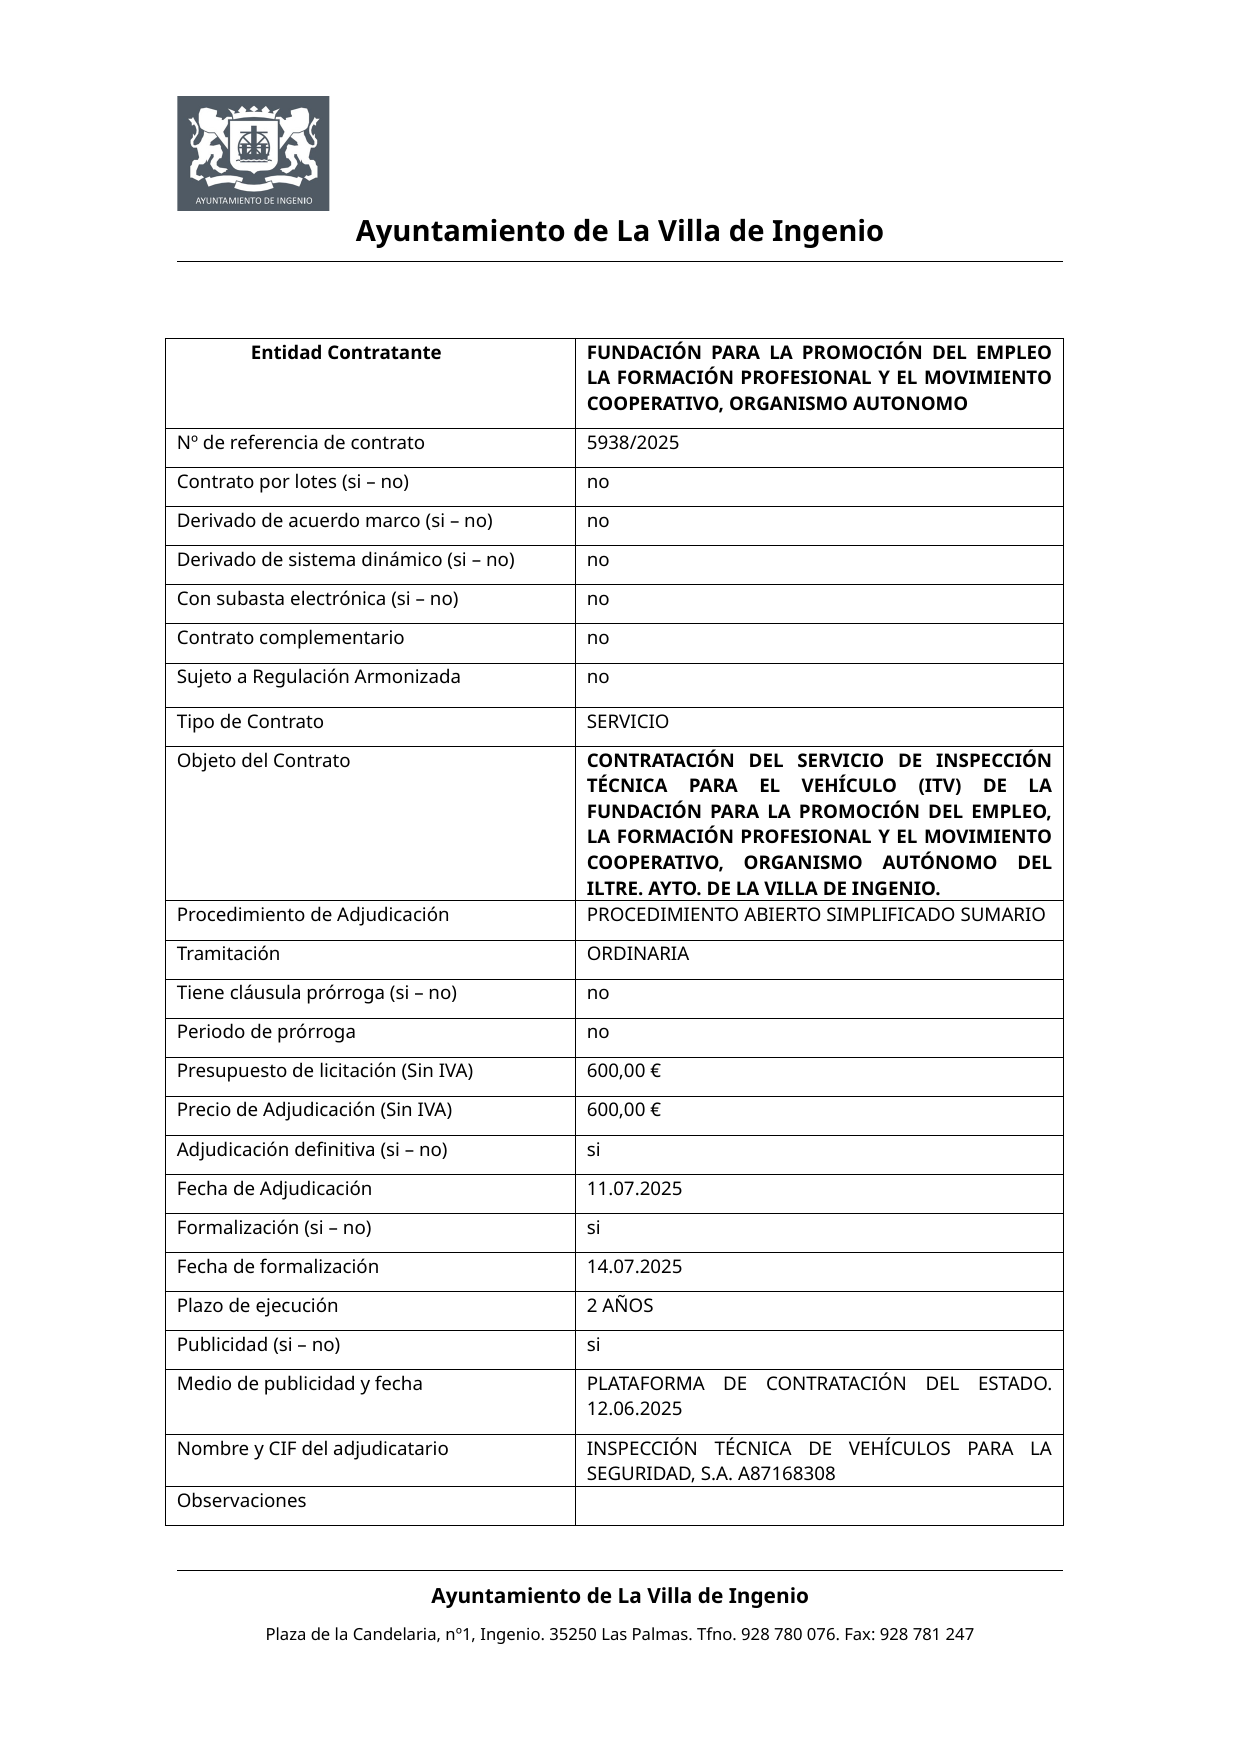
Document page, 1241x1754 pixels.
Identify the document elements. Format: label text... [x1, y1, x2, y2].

table_cell no [576, 1019, 1063, 1057]
table_cell Derivado de sistema dinámico (si – no) [166, 546, 575, 584]
table_cell Presupuesto de licitación (Sin IVA) [166, 1058, 575, 1096]
table_cell 5938/2025 [576, 429, 1063, 467]
table_cell Procedimiento de Adjudicación [166, 901, 575, 939]
table_cell Contrato complementario [166, 624, 575, 662]
table_cell 14.07.2025 [576, 1253, 1063, 1291]
table_cell Adjudicación definitiva (si – no) [166, 1136, 575, 1174]
table_cell Tramitación [166, 941, 575, 978]
table_cell Precio de Adjudicación (Sin IVA) [166, 1097, 575, 1135]
table_cell SERVICIO [576, 708, 1063, 746]
table_cell Contrato por lotes (si – no) [166, 468, 575, 506]
table_cell Tiene cláusula prórroga (si – no) [166, 980, 575, 1018]
table_cell Fecha de formalización [166, 1253, 575, 1291]
table_cell 2 AÑOS [576, 1292, 1063, 1330]
table_cell Medio de publicidad y fecha [166, 1370, 575, 1434]
table_cell Nombre y CIF del adjudicatario [166, 1435, 575, 1486]
table_cell si [576, 1331, 1063, 1369]
table_cell ORDINARIA [576, 941, 1063, 978]
table_cell no [576, 624, 1063, 662]
table_cell Formalización (si – no) [166, 1214, 575, 1252]
table_cell Periodo de prórroga [166, 1019, 575, 1057]
table_cell si [576, 1136, 1063, 1174]
table_header Entidad Contratante [166, 339, 575, 428]
table_cell no [576, 507, 1063, 545]
table_cell no [576, 585, 1063, 623]
table_cell no [576, 980, 1063, 1018]
table_cell Objeto del Contrato [166, 747, 575, 900]
table_cell 600,00 € [576, 1058, 1063, 1096]
table_cell no [576, 664, 1063, 707]
table_cell Derivado de acuerdo marco (si – no) [166, 507, 575, 545]
table_cell [576, 1487, 1063, 1525]
table_cell si [576, 1214, 1063, 1252]
table_cell 600,00 € [576, 1097, 1063, 1135]
table_cell no [576, 546, 1063, 584]
table_cell 11.07.2025 [576, 1175, 1063, 1213]
table_cell Nº de referencia de contrato [166, 429, 575, 467]
table_header FUNDACIÓN PARA LA PROMOCIÓN DEL EMPLEO LA FORMACIÓN PROFESIONAL Y EL MOVIMIENTO COOPERATIVO, ORGANISMO AUTONOMO [576, 339, 1063, 428]
table_cell Con subasta electrónica (si – no) [166, 585, 575, 623]
table_cell Publicidad (si – no) [166, 1331, 575, 1369]
table_cell Fecha de Adjudicación [166, 1175, 575, 1213]
table_cell no [576, 468, 1063, 506]
table_cell Sujeto a Regulación Armonizada [166, 664, 575, 707]
table_cell Tipo de Contrato [166, 708, 575, 746]
table_cell INSPECCIÓN TÉCNICA DE VEHÍCULOS PARA LA SEGURIDAD, S.A. A87168308 [576, 1435, 1063, 1486]
table_cell Plazo de ejecución [166, 1292, 575, 1330]
table_cell PROCEDIMIENTO ABIERTO SIMPLIFICADO SUMARIO [576, 901, 1063, 939]
table_cell CONTRATACIÓN DEL SERVICIO DE INSPECCIÓN TÉCNICA PARA EL VEHÍCULO (ITV) DE LA FUNDACIÓN PARA LA PROMOCIÓN DEL EMPLEO, LA FORMACIÓN PROFESIONAL Y EL MOVIMIENTO COOPERATIVO, ORGANISMO AUTÓNOMO DEL ILTRE. AYTO. DE LA VILLA DE INGENIO. [576, 747, 1063, 900]
table_cell Observaciones [166, 1487, 575, 1525]
table_cell PLATAFORMA DE CONTRATACIÓN DEL ESTADO. 12.06.2025 [576, 1370, 1063, 1434]
